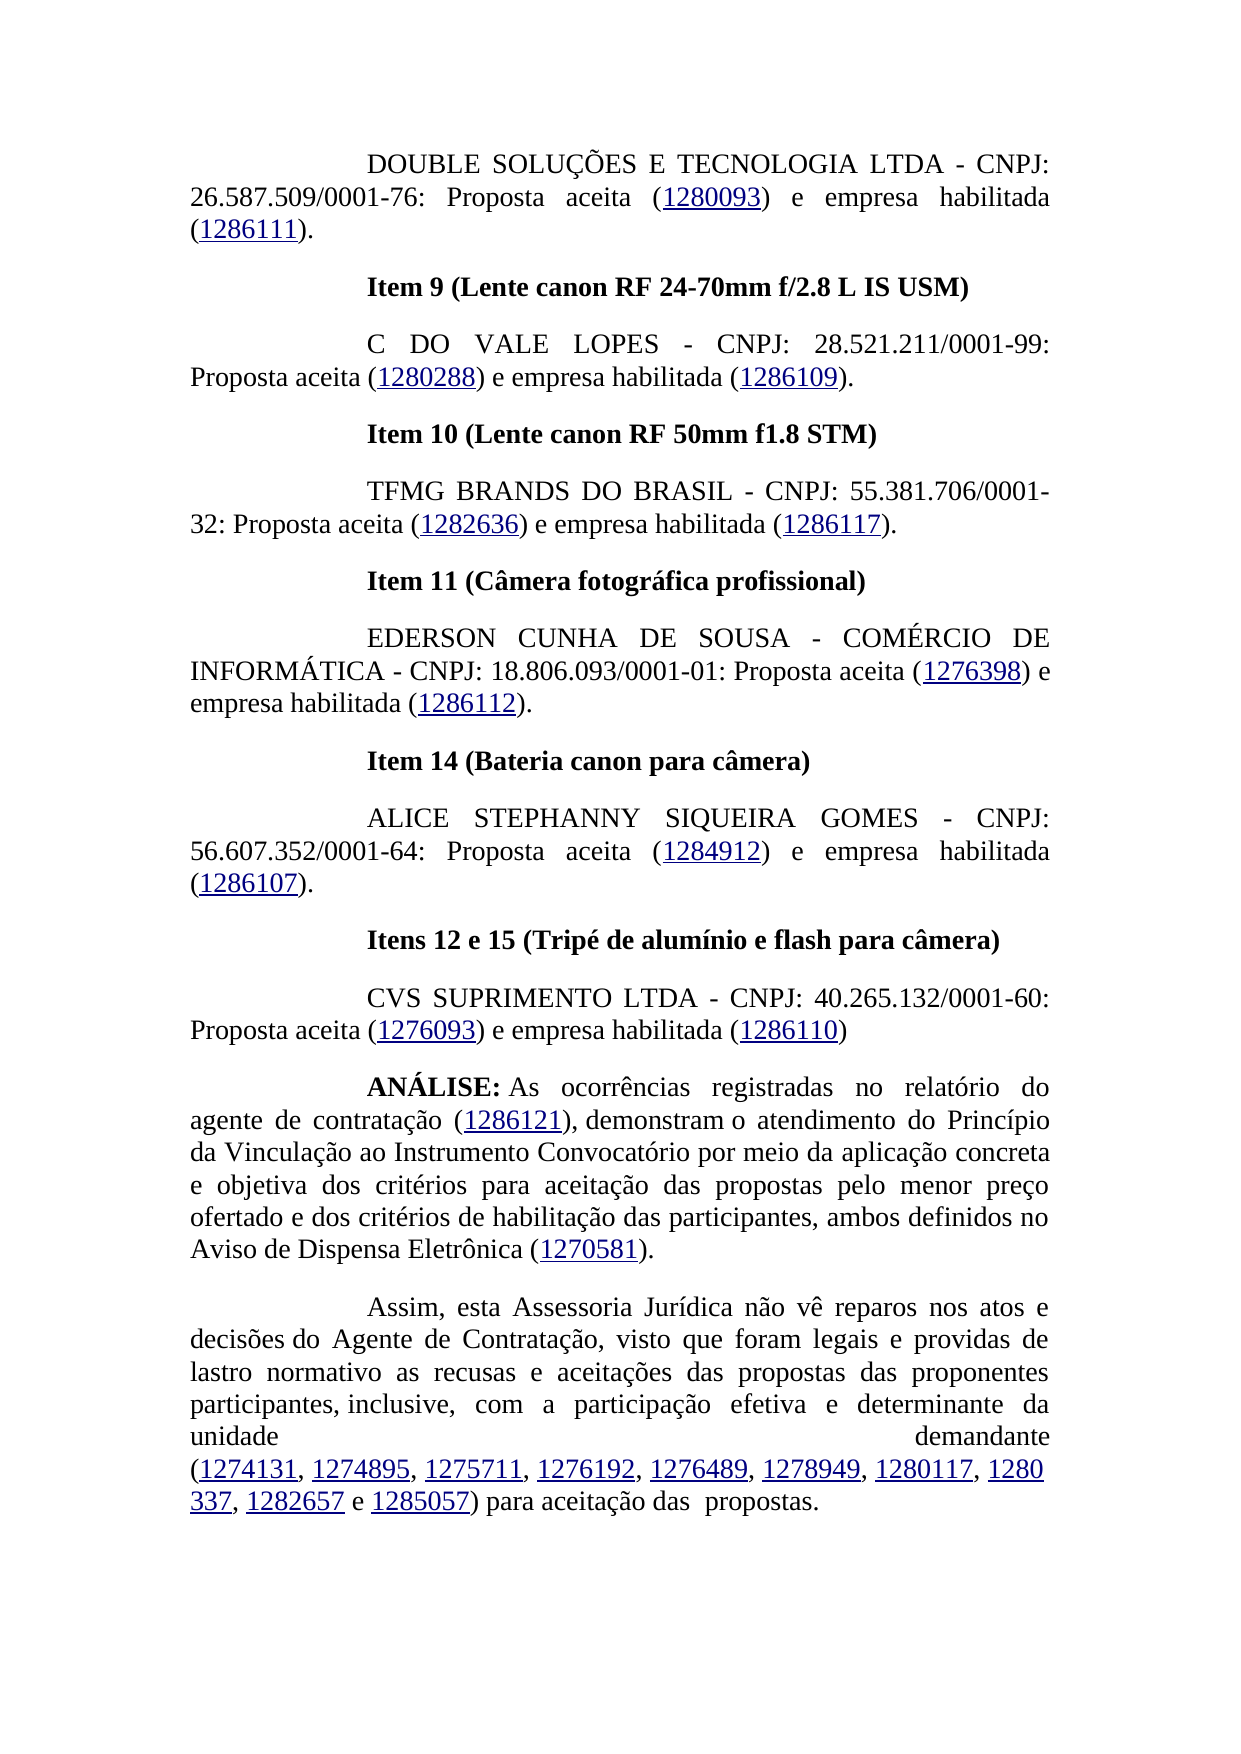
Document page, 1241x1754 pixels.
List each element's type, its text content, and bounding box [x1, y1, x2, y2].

text Assim, esta Assessoria Jurídica não vê reparos nos atos e decisões do Agente de Contratação, visto que foram legais e providas de lastro normativo as recusas e aceitações das propostas das proponentes participantes, inclusive, com a participação efetiva e determinante da unidade demandante (1274131, 1274895, 1275711, 1276192, 1276489, 1278949, 1280117, 1280337, 1282657 e 1285057) para aceitação das propostas. [190, 1290, 1051, 1517]
text C DO VALE LOPES - CNPJ: 28.521.211/0001-99: Proposta aceita (1280288) e empresa habilitada (1286109). [190, 327, 1051, 392]
text Item 10 (Lente canon RF 50mm f1.8 STM) [190, 417, 1051, 449]
text DOUBLE SOLUÇÕES E TECNOLOGIA LTDA - CNPJ: 26.587.509/0001-76: Proposta aceita (1280093) e empresa habilitada (1286111). [190, 148, 1051, 245]
text ALICE STEPHANNY SIQUEIRA GOMES - CNPJ: 56.607.352/0001-64: Proposta aceita (1284912) e empresa habilitada (1286107). [190, 801, 1051, 898]
text Item 9 (Lente canon RF 24-70mm f/2.8 L IS USM) [190, 270, 1051, 302]
text Itens 12 e 15 (Tripé de alumínio e flash para câmera) [190, 923, 1051, 956]
text Item 11 (Câmera fotográfica profissional) [190, 564, 1051, 597]
text Item 14 (Bateria canon para câmera) [190, 744, 1051, 776]
text ANÁLISE: As ocorrências registradas no relatório do agente de contratação (1286121), demonstram o atendimento do Princípio da Vinculação ao Instrumento Convocatório por meio da aplicação concreta e objetiva dos critérios para aceitação das propostas pelo menor preço ofertado e dos critérios de habilitação das participantes, ambos definidos no Aviso de Dispensa Eletrônica (1270581). [190, 1071, 1051, 1265]
text CVS SUPRIMENTO LTDA - CNPJ: 40.265.132/0001-60: Proposta aceita (1276093) e empresa habilitada (1286110) [190, 981, 1051, 1046]
text TFMG BRANDS DO BRASIL - CNPJ: 55.381.706/0001-32: Proposta aceita (1282636) e empresa habilitada (1286117). [190, 474, 1051, 539]
text EDERSON CUNHA DE SOUSA - COMÉRCIO DE INFORMÁTICA - CNPJ: 18.806.093/0001-01: Proposta aceita (1276398) e empresa habilitada (1286112). [190, 622, 1051, 719]
